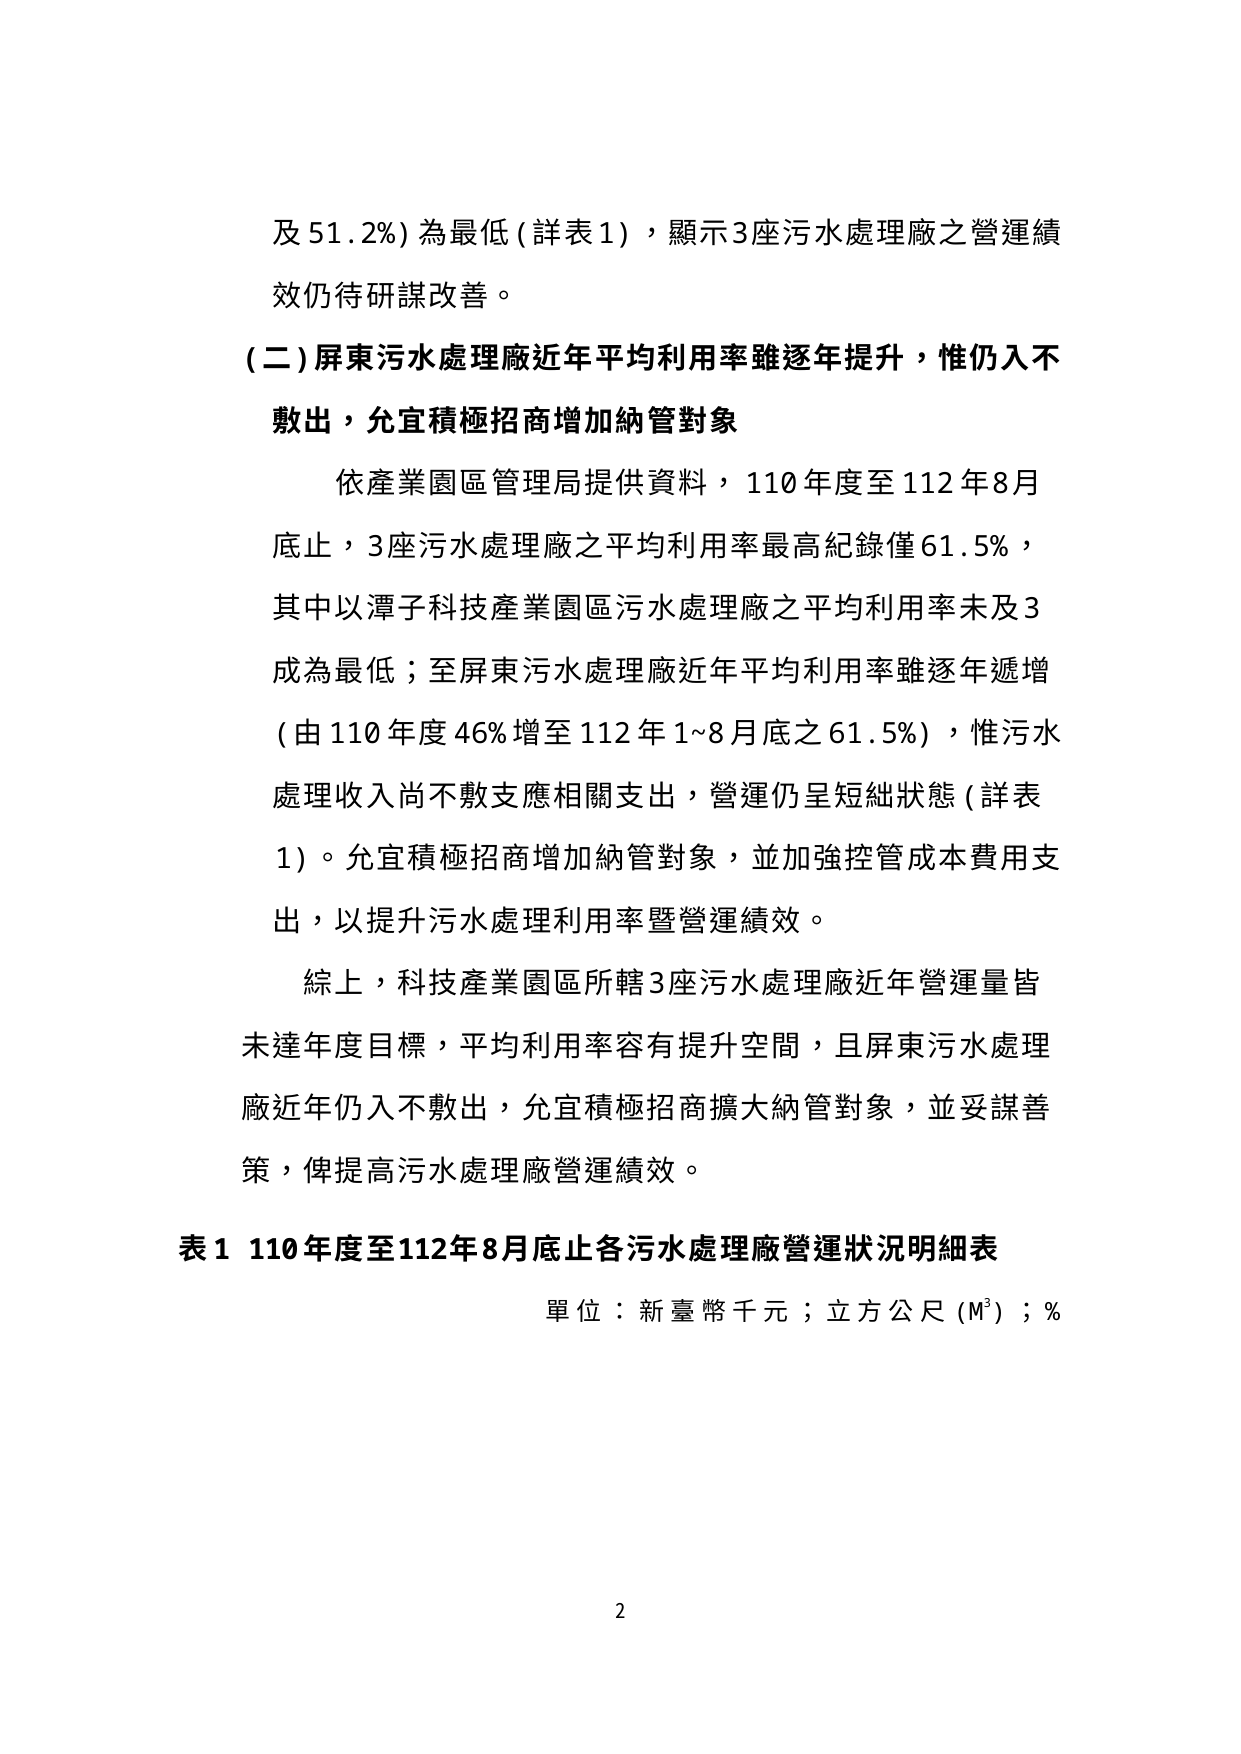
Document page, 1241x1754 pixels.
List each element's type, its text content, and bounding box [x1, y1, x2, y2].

text 表1 110年度至112年8月底止各污水處理廠營運狀況明細表 [175, 1205, 1063, 1268]
text (二)屏東污水處理廠近年平均利用率雖逐年提升，惟仍入不敷出，允宜積極招商增加納管對象 [236, 314, 1063, 439]
text 綜上，科技產業園區所轄3座污水處理廠近年營運量皆未達年度目標，平均利用率容有提升空間，且屏東污水處理廠近年仍入不敷出，允宜積極招商擴大納管對象，並妥謀善策，俾提高污水處理廠營運績效。 [236, 939, 1063, 1189]
text 及51.2%)為最低(詳表1)，顯示3座污水處理廠之營運績效仍待研謀改善。 [266, 189, 1063, 314]
text 依產業園區管理局提供資料，110年度至112年8月底止，3座污水處理廠之平均利用率最高紀錄僅61.5%，其中以潭子科技產業園區污水處理廠之平均利用率未及3成為最低；至屏東污水處理廠近年平均利用率雖逐年遞增(由110年度46%增至112年1~8月底之61.5%)，惟污水處理收入尚不敷支應相關支出，營運仍呈短絀狀態(詳表1)。允宜積極招商增加納管對象，並加強控管成本費用支出，以提升污水處理利用率暨營運績效。 [266, 439, 1063, 939]
text 單位：新臺幣千元；立方公尺(M3)；% [177, 1268, 1063, 1330]
